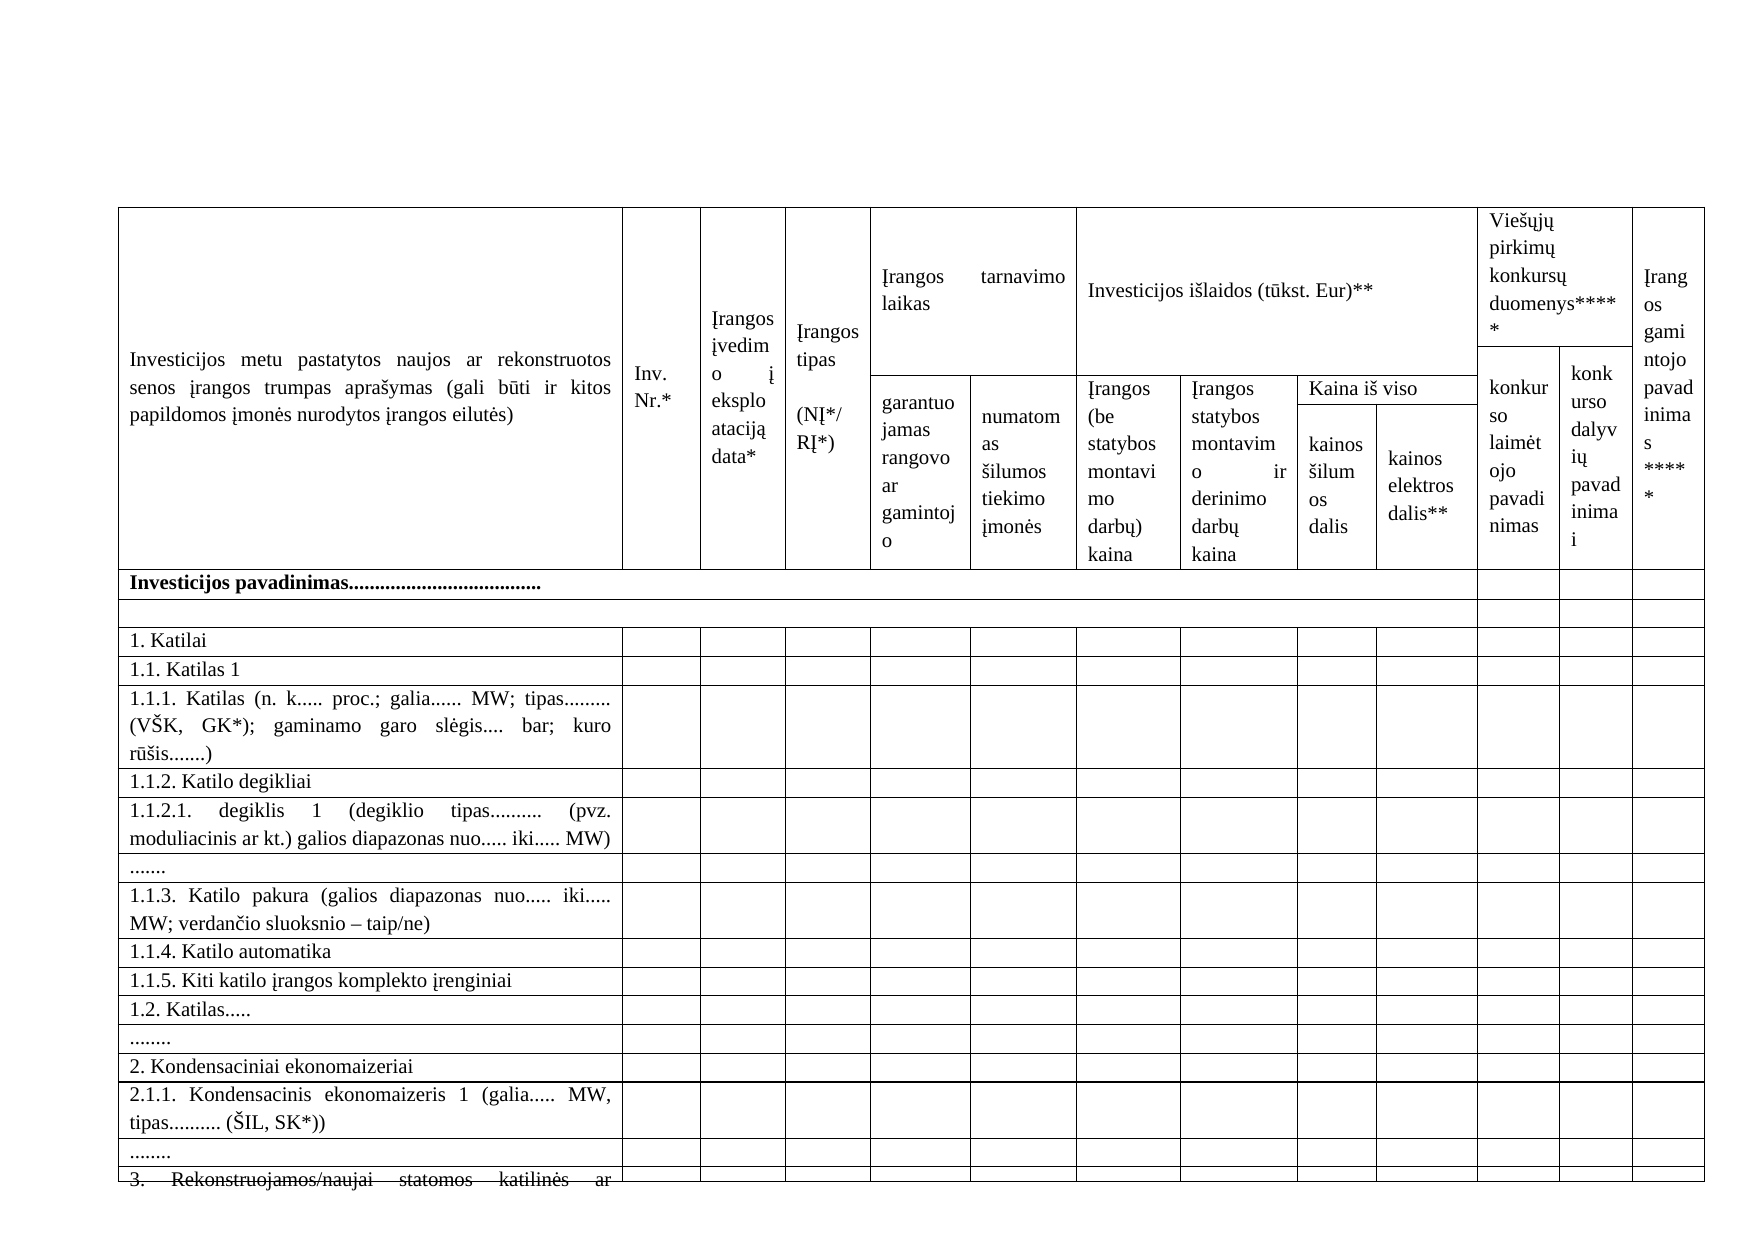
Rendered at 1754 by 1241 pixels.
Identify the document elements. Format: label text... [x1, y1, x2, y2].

table_cell [1180, 570, 1297, 598]
table_cell [623, 798, 700, 853]
table_cell 1.2. Katilas..... [119, 996, 622, 1024]
table_cell [1181, 1167, 1297, 1181]
table_cell [786, 1167, 870, 1181]
table_cell [786, 769, 870, 797]
table_cell [971, 1025, 1076, 1053]
table_cell kainos šilumos dalis [1298, 405, 1376, 569]
table_cell [623, 1025, 700, 1053]
table_cell ........ [119, 1139, 622, 1166]
table_cell [1560, 628, 1632, 656]
table_cell [1181, 1054, 1297, 1081]
table_cell [1298, 628, 1376, 656]
table_cell [1478, 854, 1559, 882]
table_cell [1181, 657, 1297, 684]
table_cell [871, 883, 970, 938]
table_cell [971, 968, 1076, 995]
table_cell [786, 628, 870, 656]
table_cell [786, 798, 870, 853]
table_cell [1377, 1167, 1477, 1181]
table_cell [1560, 939, 1632, 967]
table_cell 1.1. Katilas 1 [119, 657, 622, 684]
table_cell [623, 1139, 700, 1166]
table_cell [871, 628, 970, 656]
table_cell [1377, 1083, 1477, 1138]
table_cell [1560, 1054, 1632, 1081]
table_cell [871, 1167, 970, 1181]
table_cell 1.1.2. Katilo degikliai [119, 769, 622, 797]
table_header Įrangos įvedimo į eksploataciją data* [701, 208, 785, 569]
table_cell garantuojamas rangovo ar gamintojo [871, 376, 970, 569]
table_cell [701, 1083, 785, 1138]
table_cell [1181, 883, 1297, 938]
table_cell [1633, 600, 1704, 627]
table_cell [701, 1167, 785, 1181]
table_cell [971, 657, 1076, 684]
table_cell [1560, 600, 1632, 627]
table_cell [971, 883, 1076, 938]
table_cell [623, 657, 700, 684]
table_cell [1377, 1025, 1477, 1053]
table_cell [871, 657, 970, 684]
table_cell [786, 686, 870, 768]
table_cell [701, 1025, 785, 1053]
table_cell Kaina iš viso [1298, 376, 1477, 403]
table_cell [1181, 769, 1297, 797]
table_cell [1377, 570, 1477, 598]
table_cell [1077, 996, 1180, 1024]
table_cell [1181, 1025, 1297, 1053]
table_cell [1181, 854, 1297, 882]
table_cell [1298, 1139, 1376, 1166]
table_cell [1633, 1025, 1704, 1053]
table_cell [971, 1139, 1076, 1166]
table_cell [1478, 939, 1559, 967]
table_cell [1560, 769, 1632, 797]
table_cell [1298, 1025, 1376, 1053]
table_cell [1077, 657, 1180, 684]
table_cell [785, 570, 870, 598]
table_cell 1.1.1. Katilas (n. k..... proc.; galia...... MW; tipas......... (VŠK, GK*); gaminamo garo slėgis.... bar; kuro rūšis.......) [119, 686, 622, 768]
table_cell [1560, 798, 1632, 853]
table_cell [1077, 968, 1180, 995]
table_cell [971, 628, 1076, 656]
table_cell [871, 798, 970, 853]
table_cell [1377, 996, 1477, 1024]
table_cell [1478, 769, 1559, 797]
table_cell [1560, 657, 1632, 684]
table_cell Įrangos statybos montavimo ir derinimo darbų kaina [1181, 376, 1297, 569]
table_cell [701, 628, 785, 656]
table_cell [971, 1054, 1076, 1081]
table_header Investicijos metu pastatytos naujos ar rekonstruotos senos įrangos trumpas aprašymas (gali būti ir kitos papildomos įmonės nurodytos įrangos eilutės) [119, 208, 622, 569]
table_header Įrangos gamintojo pavadinimas ***** [1633, 208, 1704, 569]
table_cell [1298, 686, 1376, 768]
table_cell [786, 657, 870, 684]
table_cell [1633, 769, 1704, 797]
table_cell [1077, 1083, 1180, 1138]
table_cell [700, 570, 785, 598]
table_cell [1298, 798, 1376, 853]
table_cell [871, 939, 970, 967]
table_cell [623, 939, 700, 967]
table_cell [1181, 939, 1297, 967]
table_cell [1478, 686, 1559, 768]
table_cell [1377, 769, 1477, 797]
table_cell [1298, 570, 1377, 598]
table_cell [1633, 657, 1704, 684]
table_cell [1478, 600, 1559, 627]
table_header Viešųjų pirkimų konkursų duomenys***** [1478, 208, 1632, 346]
table_cell [1478, 798, 1559, 853]
table_cell [1377, 1054, 1477, 1081]
table_cell [1478, 570, 1559, 598]
table_cell [1298, 1054, 1376, 1081]
table_cell [623, 854, 700, 882]
table_cell [1181, 1083, 1297, 1138]
table_cell [1077, 628, 1180, 656]
table_cell 2. Kondensaciniai ekonomaizeriai [119, 1054, 622, 1081]
table_cell [786, 1054, 870, 1081]
table_cell Įrangos (be statybos montavimo darbų) kaina [1077, 376, 1180, 569]
table_cell [1560, 996, 1632, 1024]
table_cell [1298, 939, 1376, 967]
table_cell [1298, 769, 1376, 797]
table_cell [1377, 686, 1477, 768]
table_cell [701, 657, 785, 684]
table_cell [623, 996, 700, 1024]
table_cell [1077, 1167, 1180, 1181]
table_cell [1560, 968, 1632, 995]
table_cell [1560, 1025, 1632, 1053]
table_cell [1181, 798, 1297, 853]
table_cell [971, 769, 1076, 797]
table_cell [1377, 854, 1477, 882]
table_cell [871, 1083, 970, 1138]
table_cell 1.1.2.1. degiklis 1 (degiklio tipas.......... (pvz. moduliacinis ar kt.) galios diapazonas nuo..... iki..... MW) [119, 798, 622, 853]
table_cell [1633, 996, 1704, 1024]
table_cell [701, 769, 785, 797]
table_cell [1298, 883, 1376, 938]
table_cell [786, 939, 870, 967]
table_cell [623, 769, 700, 797]
table_cell [970, 570, 1076, 598]
table_cell [1377, 1139, 1477, 1166]
table_cell [1181, 968, 1297, 995]
table_cell [701, 968, 785, 995]
table_cell [871, 854, 970, 882]
table_cell [1298, 1167, 1376, 1181]
table_cell [701, 1054, 785, 1081]
table_cell [1298, 996, 1376, 1024]
table_cell [623, 1054, 700, 1081]
table_cell [1633, 628, 1704, 656]
table_cell [871, 996, 970, 1024]
table_cell [971, 1167, 1076, 1181]
table_cell [1298, 1083, 1376, 1138]
table_cell [1478, 657, 1559, 684]
table_cell [623, 1167, 700, 1181]
table_cell [1478, 1083, 1559, 1138]
table_cell konkurso laimėtojo pavadinimas [1478, 347, 1559, 569]
table_cell [1633, 686, 1704, 768]
table_header Įrangos tipas (NĮ*/ RĮ*) [786, 208, 870, 569]
table_cell [1478, 628, 1559, 656]
table_cell [1377, 968, 1477, 995]
table_cell [971, 686, 1076, 768]
table_cell [1077, 769, 1180, 797]
table_cell [623, 570, 700, 598]
table_cell [1560, 854, 1632, 882]
table_cell [786, 1083, 870, 1138]
table_cell [1478, 1054, 1559, 1081]
table_cell ....... [119, 854, 622, 882]
table_cell [1560, 1083, 1632, 1138]
table_cell [1077, 1054, 1180, 1081]
table_cell [1377, 798, 1477, 853]
table_cell [1377, 628, 1477, 656]
table_cell [1478, 1025, 1559, 1053]
table_cell [1077, 939, 1180, 967]
table_cell [1478, 968, 1559, 995]
table_cell Investicijos pavadinimas..................................... [119, 570, 623, 598]
table_cell [1478, 1167, 1559, 1181]
table_header Inv. Nr.* [623, 208, 700, 569]
table_cell [1181, 628, 1297, 656]
table_cell [786, 1139, 870, 1166]
table_cell [623, 883, 700, 938]
table_cell [701, 1139, 785, 1166]
table_cell [1478, 996, 1559, 1024]
table_cell [701, 939, 785, 967]
table_cell 1. Katilai [119, 628, 622, 656]
table_cell 2.1.1. Kondensacinis ekonomaizeris 1 (galia..... MW, tipas.......... (ŠIL, SK*)) [119, 1083, 622, 1138]
table_cell [1377, 939, 1477, 967]
table_cell [1377, 883, 1477, 938]
table_cell [971, 798, 1076, 853]
table_cell 1.1.4. Katilo automatika [119, 939, 622, 967]
table_cell [786, 996, 870, 1024]
table_cell [871, 1054, 970, 1081]
table_cell [1633, 570, 1704, 598]
table_cell [701, 996, 785, 1024]
table_cell [1633, 1167, 1704, 1181]
table_cell [870, 570, 970, 598]
table_cell [1298, 968, 1376, 995]
table_cell [1077, 854, 1180, 882]
table_cell [786, 968, 870, 995]
table_cell [971, 854, 1076, 882]
table_cell [1077, 883, 1180, 938]
table_cell [786, 883, 870, 938]
table_cell [1633, 1139, 1704, 1166]
table_cell [786, 1025, 870, 1053]
table_cell [1478, 1139, 1559, 1166]
table_cell [1633, 1054, 1704, 1081]
table_cell [623, 968, 700, 995]
table_header Įrangos tarnavimo laikas [871, 208, 1076, 375]
table_cell [1377, 657, 1477, 684]
table_cell [1077, 798, 1180, 853]
table_cell [1077, 1139, 1180, 1166]
table_cell [1560, 1167, 1632, 1181]
table_cell [971, 939, 1076, 967]
table_cell [786, 854, 870, 882]
table_cell [623, 686, 700, 768]
table_cell [1076, 570, 1180, 598]
table_cell [1560, 686, 1632, 768]
table_cell numatomas šilumos tiekimo įmonės [971, 376, 1076, 569]
table_cell [701, 798, 785, 853]
table_cell [1560, 1139, 1632, 1166]
table_cell [1478, 883, 1559, 938]
table_cell [623, 1083, 700, 1138]
table_cell [1298, 657, 1376, 684]
table_cell ........ [119, 1025, 622, 1053]
table_cell [871, 769, 970, 797]
table_cell [871, 1025, 970, 1053]
table_cell [1633, 798, 1704, 853]
table_cell 1.1.3. Katilo pakura (galios diapazonas nuo..... iki..... MW; verdančio sluoksnio – taip/ne) [119, 883, 622, 938]
table_cell [1560, 570, 1632, 598]
table_cell 1.1.5. Kiti katilo įrangos komplekto įrenginiai [119, 968, 622, 995]
table_cell [1633, 883, 1704, 938]
table_cell [1560, 883, 1632, 938]
table_cell [701, 686, 785, 768]
table_cell [701, 883, 785, 938]
table_cell [871, 686, 970, 768]
table_cell [1181, 996, 1297, 1024]
table_cell [623, 628, 700, 656]
table_cell [1298, 854, 1376, 882]
table_cell kainos elektros dalis** [1377, 405, 1477, 569]
table_cell [1633, 968, 1704, 995]
table_cell [701, 854, 785, 882]
table_cell [1181, 686, 1297, 768]
table_cell [1633, 854, 1704, 882]
table_cell [119, 600, 1477, 627]
table_cell [1633, 939, 1704, 967]
table_cell konkurso dalyvių pavadinimai [1560, 347, 1632, 569]
table_cell [1077, 686, 1180, 768]
table_cell [971, 1083, 1076, 1138]
table_cell [1077, 1025, 1180, 1053]
table_cell [871, 1139, 970, 1166]
table_cell [1633, 1083, 1704, 1138]
table_cell [1181, 1139, 1297, 1166]
table_cell 3. Rekonstruojamos/naujai statomos katilinės ar kogeneracinės jėgainės vamzdynai [119, 1167, 622, 1181]
table_cell [871, 968, 970, 995]
table_header Investicijos išlaidos (tūkst. Eur)** [1077, 208, 1477, 375]
table_cell [971, 996, 1076, 1024]
